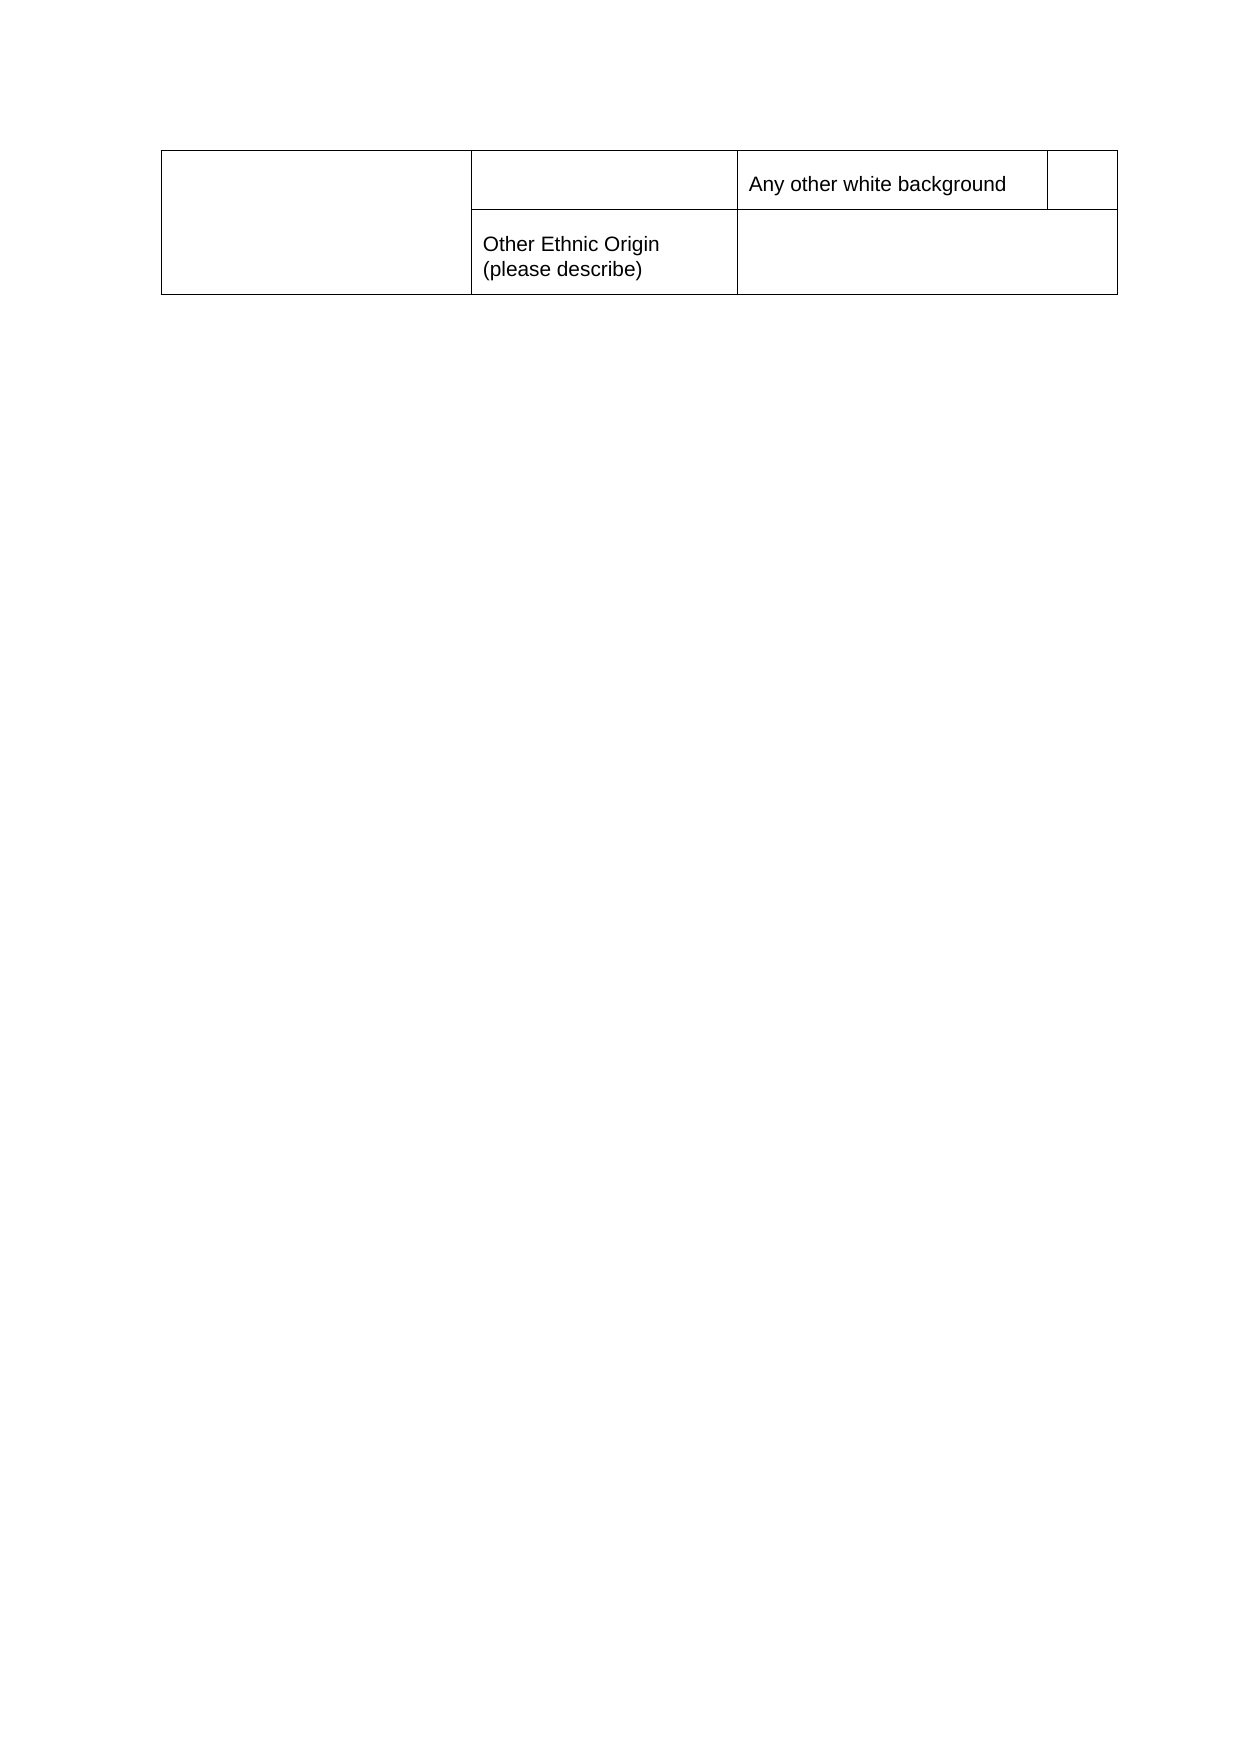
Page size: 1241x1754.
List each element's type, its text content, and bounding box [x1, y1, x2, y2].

table_cell [738, 210, 1117, 294]
table_cell Any other white background [738, 151, 1047, 209]
table_cell [472, 151, 737, 209]
table_header [162, 151, 471, 294]
table_cell Other Ethnic Origin (please describe) [472, 210, 737, 294]
table_cell [1048, 151, 1117, 209]
